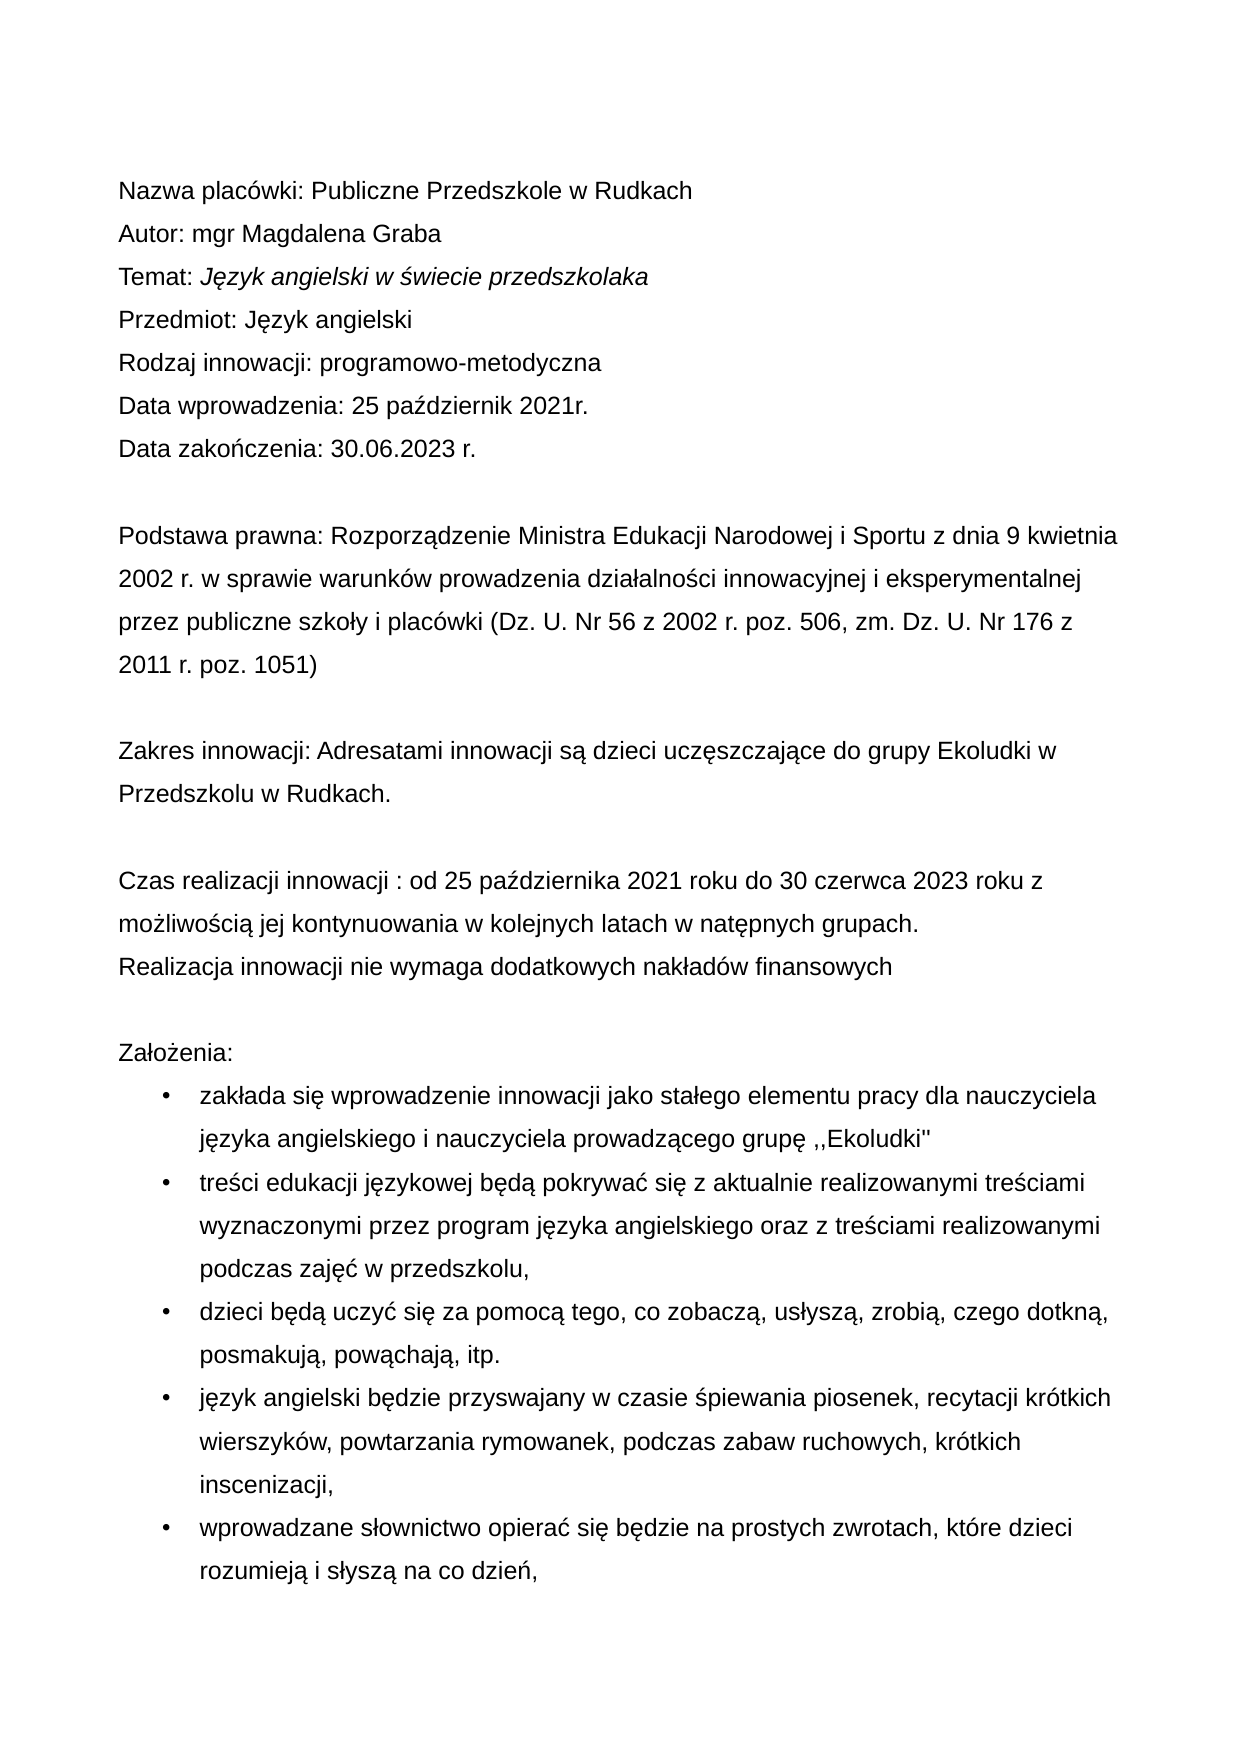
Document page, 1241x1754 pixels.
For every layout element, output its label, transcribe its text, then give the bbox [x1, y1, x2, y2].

text Temat: Język angielski w świecie przedszkolaka [118, 262, 1122, 291]
text Rodzaj innowacji: programowo-metodyczna [118, 348, 1122, 377]
text Podstawa prawna: Rozporządzenie Ministra Edukacji Narodowej i Sportu z dnia 9 kwietnia 2002 r. w sprawie warunków prowadzenia działalności innowacyjnej i eksperymentalnej przez publiczne szkoły i placówki (Dz. U. Nr 56 z 2002 r. poz. 506, zm. Dz. U. Nr 176 z 2011 r. poz. 1051) [118, 521, 1122, 679]
text Założenia: [118, 1038, 1122, 1067]
text Zakres innowacji: Adresatami innowacji są dzieci uczęszczające do grupy Ekoludki w Przedszkolu w Rudkach. [118, 736, 1122, 808]
text Data wprowadzenia: 25 październik 2021r. [118, 391, 1122, 420]
text Czas realizacji innowacji : od 25 października 2021 roku do 30 czerwca 2023 roku z możliwością jej kontynuowania w kolejnych latach w natępnych grupach. [118, 866, 1122, 937]
list zakłada się wprowadzenie innowacji jako stałego elementu pracy dla nauczyciela języka angielskiego i nauczyciela prowadzącego grupę ,,Ekoludki'' [162, 1081, 1122, 1153]
text Nazwa placówki: Publiczne Przedszkole w Rudkach [118, 176, 1122, 204]
text Realizacja innowacji nie wymaga dodatkowych nakładów finansowych [118, 952, 1122, 981]
text Data zakończenia: 30.06.2023 r. [118, 434, 1122, 463]
list język angielski będzie przyswajany w czasie śpiewania piosenek, recytacji krótkich wierszyków, powtarzania rymowanek, podczas zabaw ruchowych, krótkich inscenizacji, [162, 1383, 1122, 1498]
text Przedmiot: Język angielski [118, 305, 1122, 334]
list treści edukacji językowej będą pokrywać się z aktualnie realizowanymi treściami wyznaczonymi przez program języka angielskiego oraz z treściami realizowanymi podczas zajęć w przedszkolu, [162, 1168, 1122, 1283]
text Autor: mgr Magdalena Graba [118, 219, 1122, 247]
list wprowadzane słownictwo opierać się będzie na prostych zwrotach, które dzieci rozumieją i słyszą na co dzień, [162, 1513, 1122, 1585]
list dzieci będą uczyć się za pomocą tego, co zobaczą, usłyszą, zrobią, czego dotkną, posmakują, powąchają, itp. [162, 1297, 1122, 1369]
